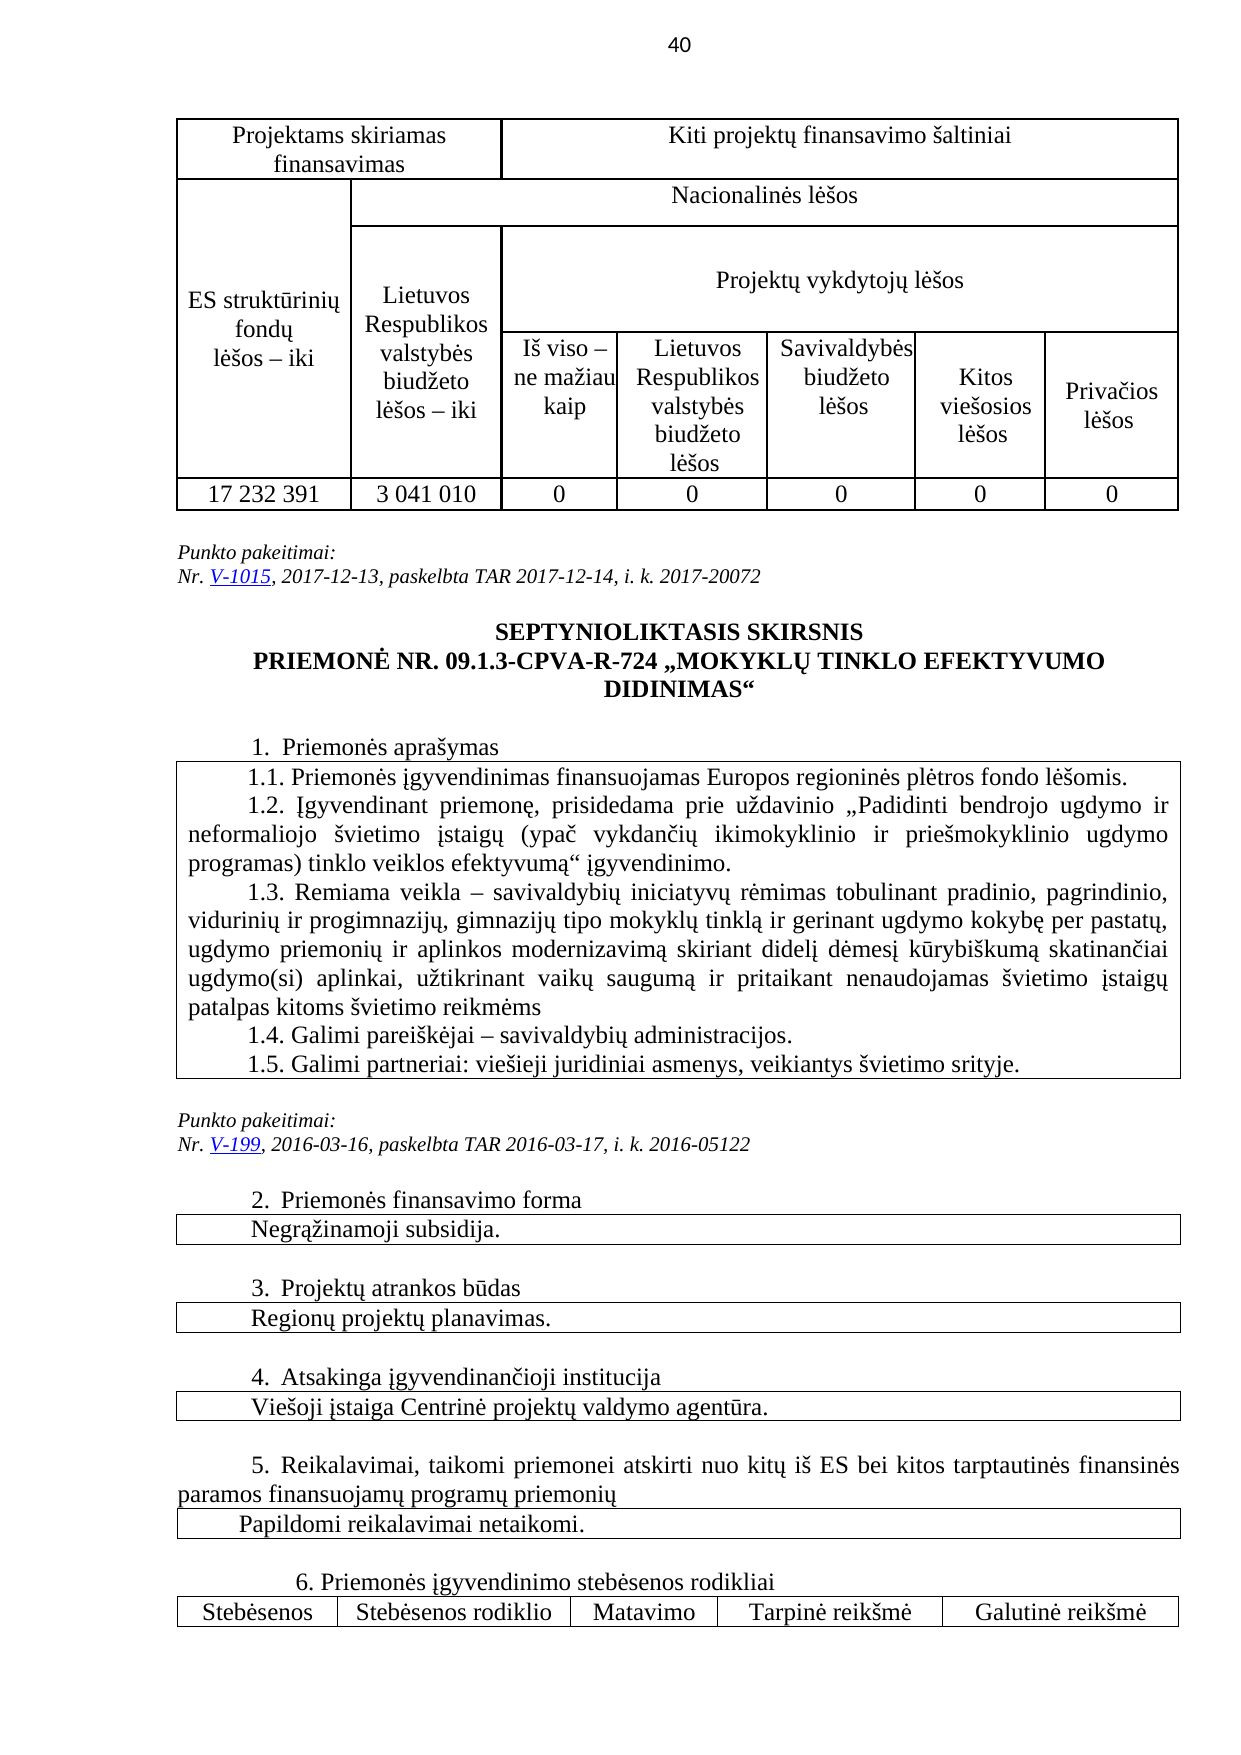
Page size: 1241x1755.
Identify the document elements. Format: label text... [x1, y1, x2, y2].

table_header Projektams skiriamas finansavimas [178, 120, 500, 178]
table_cell 3 041 010 [352, 479, 500, 509]
table_header Viešoji įstaiga Centrinė projektų valdymo agentūra. [177, 1392, 1180, 1420]
table_header Galutinė reikšmė [943, 1597, 1178, 1626]
text 2. Priemonės finansavimo forma [251, 1185, 1181, 1213]
table_cell 0 [618, 479, 766, 509]
text Nr. V-1015, 2017-12-13, paskelbta TAR 2017-12-14, i. k. 2017-20072 [177, 564, 1181, 588]
text 4. Atsakinga įgyvendinančioji institucija [251, 1362, 1181, 1391]
table_cell Savivaldybės biudžeto lėšos [768, 333, 914, 477]
text 3. Projektų atrankos būdas [251, 1273, 1181, 1302]
text SEPTYNIOLIKTASIS SKIRSNIS [177, 617, 1181, 646]
table_cell 0 [1046, 479, 1177, 509]
text 1. Priemonės aprašymas [251, 732, 1181, 761]
table_cell Nacionalinės lėšos [352, 180, 1177, 225]
table_cell Iš viso – ne mažiau kaip [503, 333, 616, 477]
table_cell 1.5. Galimi partneriai: viešieji juridiniai asmenys, veikiantys švietimo srityje. [177, 1049, 1180, 1078]
text 5. Reikalavimai, taikomi priemonei atskirti nuo kitų iš ES bei kitos tarptautinės finansinės paramos finansuojamų programų priemonių [177, 1450, 1181, 1508]
table_cell Kitos viešosios lėšos [916, 333, 1044, 477]
text Punkto pakeitimai: [177, 540, 1181, 564]
table_cell 17 232 391 [178, 479, 350, 509]
table_header Regionų projektų planavimas. [177, 1303, 1180, 1332]
table_header Negrąžinamoji subsidija. [177, 1215, 1180, 1244]
table_cell Projektų vykdytojų lėšos [503, 227, 1177, 331]
table_cell 1.3. Remiama veikla – savivaldybių iniciatyvų rėmimas tobulinant pradinio, pagrindinio, vidurinių ir progimnazijų, gimnazijų tipo mokyklų tinklą ir gerinant ugdymo kokybę per pastatų, ugdymo priemonių ir aplinkos modernizavimą skiriant didelį dėmesį kūrybiškumą skatinančiai ugdymo(si) aplinkai, užtikrinant vaikų saugumą ir pritaikant nenaudojamas švietimo įstaigų patalpas kitoms švietimo reikmėms [177, 877, 1180, 1021]
text Nr. V-199, 2016-03-16, paskelbta TAR 2016-03-17, i. k. 2016-05122 [177, 1132, 1181, 1156]
table_header Tarpinė reikšmė [718, 1597, 942, 1626]
text PRIEMONĖ NR. 09.1.3-CPVA-R-724 „MOKYKLŲ TINKLO EFEKTYVUMO DIDINIMAS“ [177, 646, 1181, 703]
table_cell 0 [916, 479, 1044, 509]
text 6. Priemonės įgyvendinimo stebėsenos rodikliai [177, 1567, 1181, 1596]
table_cell Privačios lėšos [1046, 333, 1177, 477]
table_header Matavimo [571, 1597, 717, 1626]
table_header Stebėsenos rodiklio [338, 1597, 570, 1626]
text Punkto pakeitimai: [177, 1108, 1181, 1132]
table_cell 1.4. Galimi pareiškėjai – savivaldybių administracijos. [177, 1021, 1180, 1049]
table_header Stebėsenos [178, 1597, 337, 1626]
table_cell 1.2. Įgyvendinant priemonę, prisidedama prie uždavinio „Padidinti bendrojo ugdymo ir neformaliojo švietimo įstaigų (ypač vykdančių ikimokyklinio ir priešmokyklinio ugdymo programas) tinklo veiklos efektyvumą“ įgyvendinimo. [177, 791, 1180, 877]
table_cell Lietuvos Respublikos valstybės biudžeto lėšos – iki [352, 227, 500, 477]
table_header Papildomi reikalavimai netaikomi. [178, 1509, 1180, 1537]
table_cell 0 [768, 479, 914, 509]
table_header 1.1. Priemonės įgyvendinimas finansuojamas Europos regioninės plėtros fondo lėšomis. [177, 762, 1180, 791]
table_cell 0 [503, 479, 616, 509]
table_cell ES struktūrinių fondų lėšos – iki [178, 180, 350, 477]
table_cell Lietuvos Respublikos valstybės biudžeto lėšos [618, 333, 766, 477]
table_header Kiti projektų finansavimo šaltiniai [503, 120, 1177, 178]
